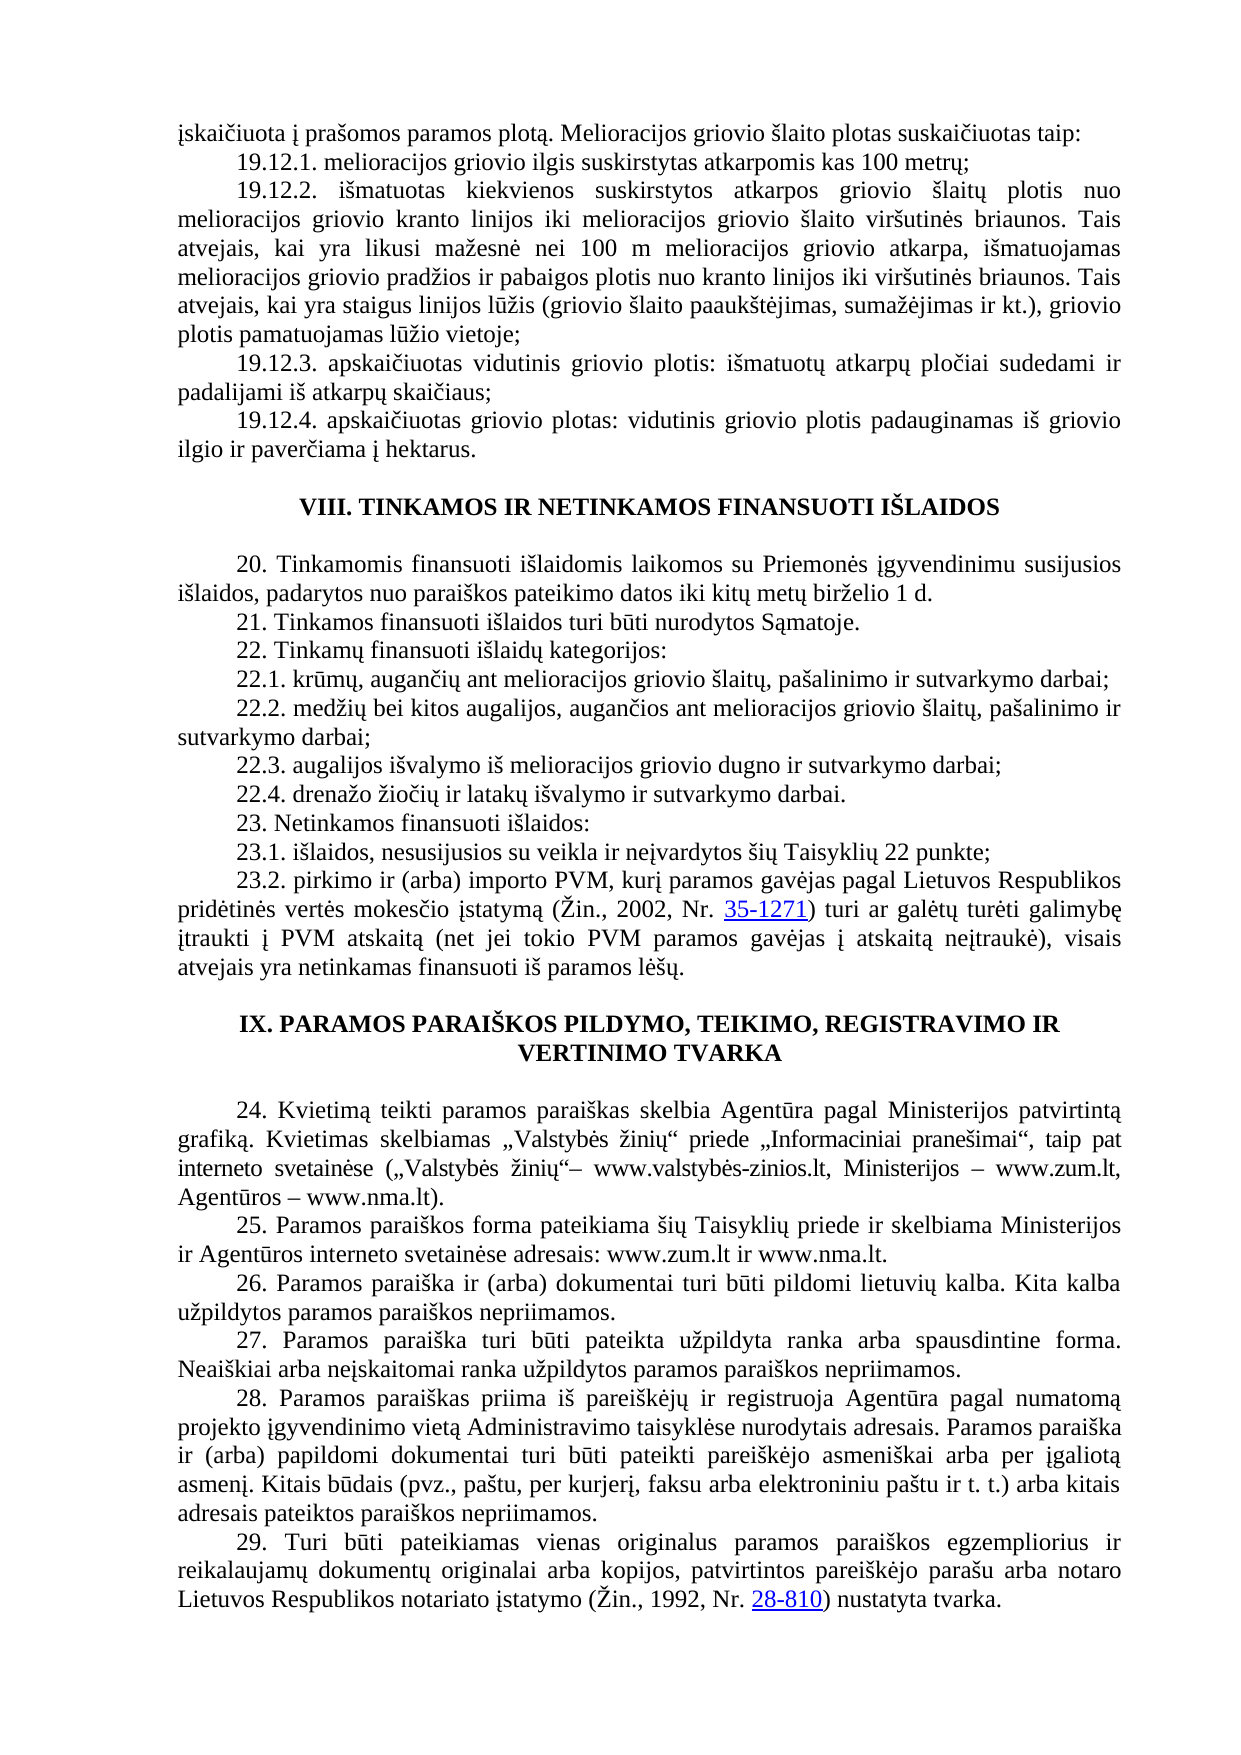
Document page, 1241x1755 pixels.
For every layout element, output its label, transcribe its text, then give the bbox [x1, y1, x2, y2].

text įskaičiuota į prašomos paramos plotą. Melioracijos griovio šlaito plotas suskaičiuotas taip: [177, 118, 1122, 147]
text 19.12.3. apskaičiuotas vidutinis griovio plotis: išmatuotų atkarpų pločiai sudedami ir padalijami iš atkarpų skaičiaus; [177, 348, 1122, 406]
text IX. PARAMOS PARAIŠKOS PILDYMO, TEIKIMO, REGISTRAVIMO IR VERTINIMO TVARKA [177, 1009, 1122, 1067]
text 22.4. drenažo žiočių ir latakų išvalymo ir sutvarkymo darbai. [177, 779, 1122, 808]
text 24. Kvietimą teikti paramos paraiškas skelbia Agentūra pagal Ministerijos patvirtintą grafiką. Kvietimas skelbiamas „Valstybės žinių“ priede „Informaciniai pranešimai“, taip pat interneto svetainėse („Valstybės žinių“– www.valstybės-zinios.lt, Ministerijos – www.zum.lt, Agentūros – www.nma.lt). [177, 1096, 1122, 1211]
text VIII. TINKAMOS IR NETINKAMOS FINANSUOTI IŠLAIDOS [177, 492, 1122, 521]
text 21. Tinkamos finansuoti išlaidos turi būti nurodytos Sąmatoje. [177, 607, 1122, 636]
text 23.1. išlaidos, nesusijusios su veikla ir neįvardytos šių Taisyklių 22 punkte; [177, 837, 1122, 866]
text 20. Tinkamomis finansuoti išlaidomis laikomos su Priemonės įgyvendinimu susijusios išlaidos, padarytos nuo paraiškos pateikimo datos iki kitų metų birželio 1 d. [177, 549, 1122, 607]
text 27. Paramos paraiška turi būti pateikta užpildyta ranka arba spausdintine forma. Neaiškiai arba neįskaitomai ranka užpildytos paramos paraiškos nepriimamos. [177, 1326, 1122, 1383]
text 22. Tinkamų finansuoti išlaidų kategorijos: [177, 636, 1122, 664]
text 22.1. krūmų, augančių ant melioracijos griovio šlaitų, pašalinimo ir sutvarkymo darbai; [177, 664, 1122, 693]
text 22.3. augalijos išvalymo iš melioracijos griovio dugno ir sutvarkymo darbai; [177, 751, 1122, 779]
text 28. Paramos paraiškas priima iš pareiškėjų ir registruoja Agentūra pagal numatomą projekto įgyvendinimo vietą Administravimo taisyklėse nurodytais adresais. Paramos paraiška ir (arba) papildomi dokumentai turi būti pateikti pareiškėjo asmeniškai arba per įgaliotą asmenį. Kitais būdais (pvz., paštu, per kurjerį, faksu arba elektroniniu paštu ir t. t.) arba kitais adresais pateiktos paraiškos nepriimamos. [177, 1383, 1122, 1527]
text 23.2. pirkimo ir (arba) importo PVM, kurį paramos gavėjas pagal Lietuvos Respublikos pridėtinės vertės mokesčio įstatymą (Žin., 2002, Nr. 35-1271) turi ar galėtų turėti galimybę įtraukti į PVM atskaitą (net jei tokio PVM paramos gavėjas į atskaitą neįtraukė), visais atvejais yra netinkamas finansuoti iš paramos lėšų. [177, 866, 1122, 981]
text 26. Paramos paraiška ir (arba) dokumentai turi būti pildomi lietuvių kalba. Kita kalba užpildytos paramos paraiškos nepriimamos. [177, 1268, 1122, 1326]
text 25. Paramos paraiškos forma pateikiama šių Taisyklių priede ir skelbiama Ministerijos ir Agentūros interneto svetainėse adresais: www.zum.lt ir www.nma.lt. [177, 1211, 1122, 1268]
text 22.2. medžių bei kitos augalijos, augančios ant melioracijos griovio šlaitų, pašalinimo ir sutvarkymo darbai; [177, 693, 1122, 751]
text 23. Netinkamos finansuoti išlaidos: [177, 808, 1122, 837]
text 19.12.1. melioracijos griovio ilgis suskirstytas atkarpomis kas 100 metrų; [177, 147, 1122, 176]
text 19.12.4. apskaičiuotas griovio plotas: vidutinis griovio plotis padauginamas iš griovio ilgio ir paverčiama į hektarus. [177, 406, 1122, 463]
text 19.12.2. išmatuotas kiekvienos suskirstytos atkarpos griovio šlaitų plotis nuo melioracijos griovio kranto linijos iki melioracijos griovio šlaito viršutinės briaunos. Tais atvejais, kai yra likusi mažesnė nei 100 m melioracijos griovio atkarpa, išmatuojamas melioracijos griovio pradžios ir pabaigos plotis nuo kranto linijos iki viršutinės briaunos. Tais atvejais, kai yra staigus linijos lūžis (griovio šlaito paaukštėjimas, sumažėjimas ir kt.), griovio plotis pamatuojamas lūžio vietoje; [177, 176, 1122, 348]
text 29. Turi būti pateikiamas vienas originalus paramos paraiškos egzempliorius ir reikalaujamų dokumentų originalai arba kopijos, patvirtintos pareiškėjo parašu arba notaro Lietuvos Respublikos notariato įstatymo (Žin., 1992, Nr. 28-810) nustatyta tvarka. [177, 1527, 1122, 1613]
